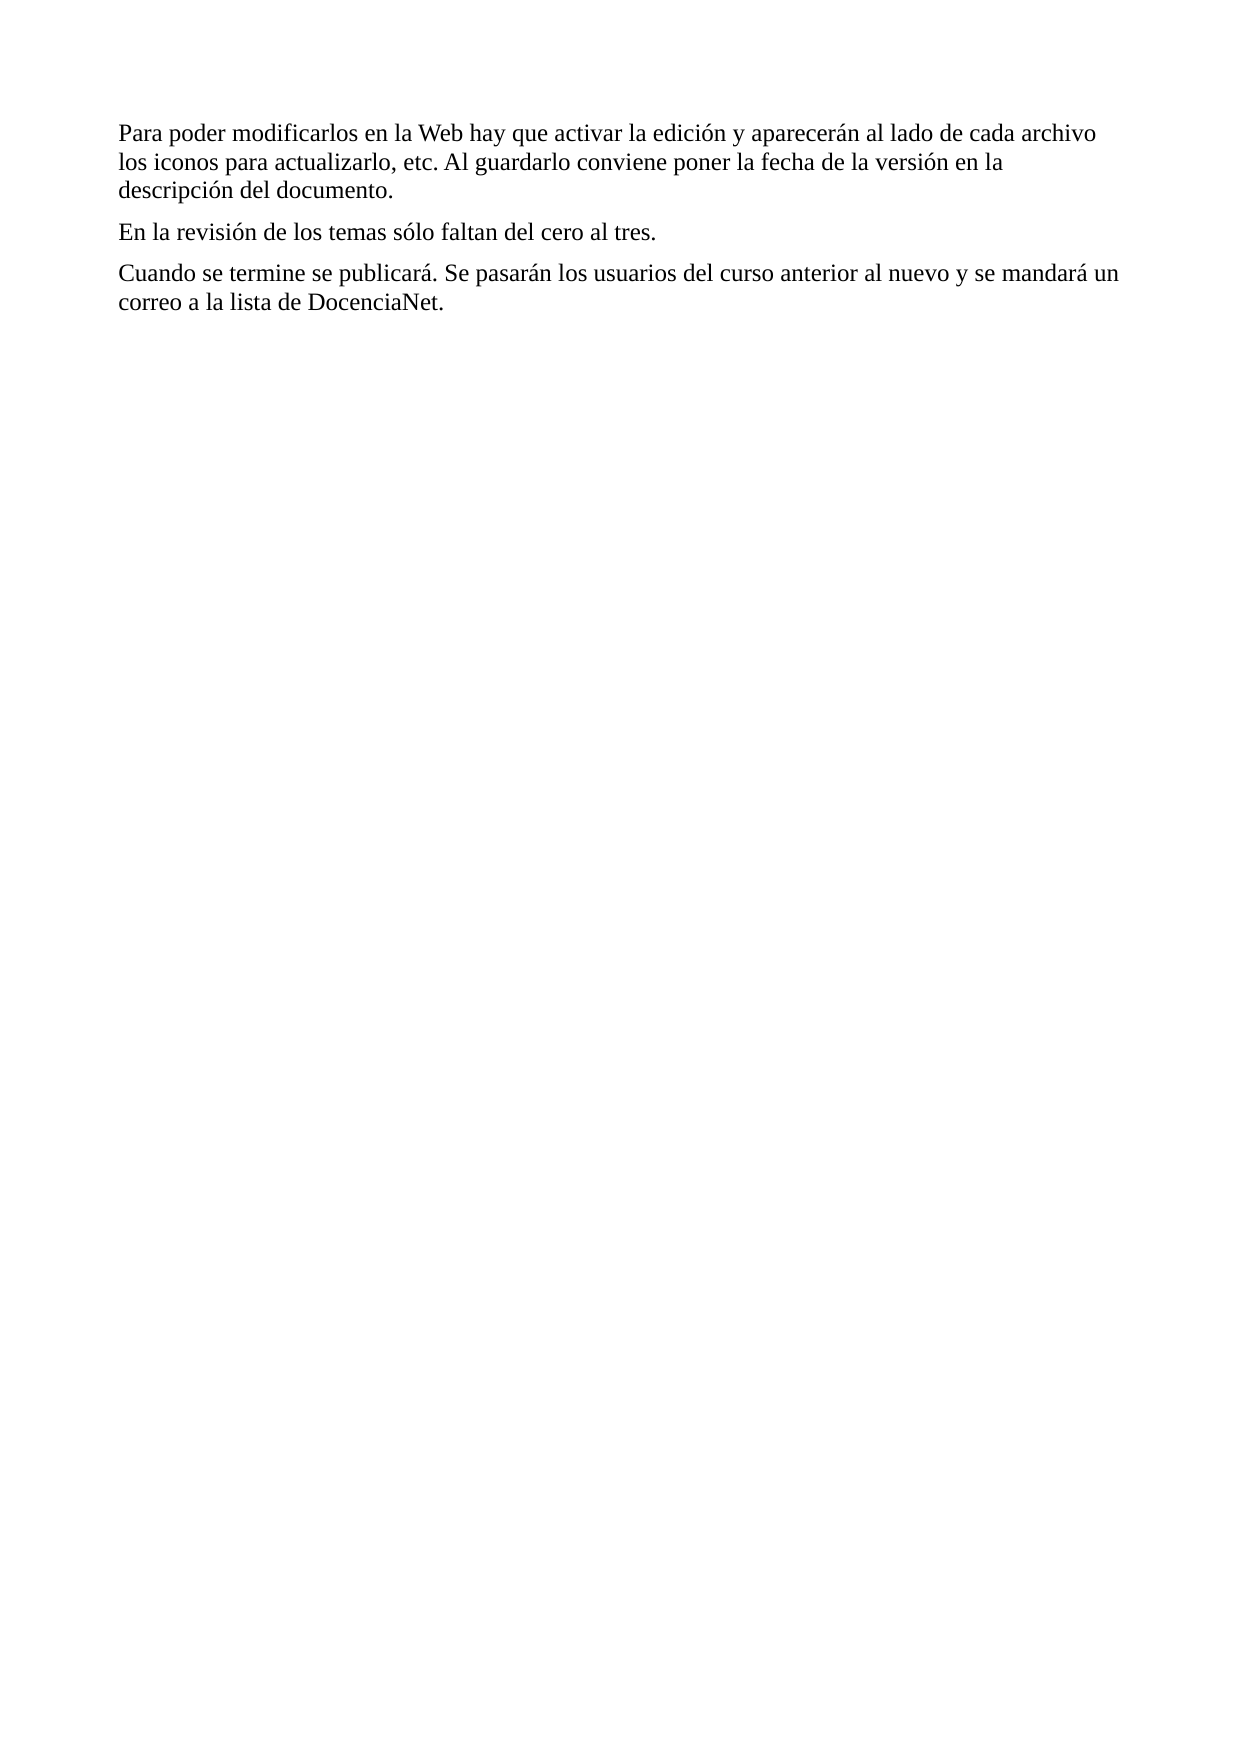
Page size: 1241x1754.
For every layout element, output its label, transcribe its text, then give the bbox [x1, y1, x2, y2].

text En la revisión de los temas sólo faltan del cero al tres. [118, 217, 1122, 246]
text Para poder modificarlos en la Web hay que activar la edición y aparecerán al lado de cada archivo los iconos para actualizarlo, etc. Al guardarlo conviene poner la fecha de la versión en la descripción del documento. [118, 118, 1122, 204]
text Cuando se termine se publicará. Se pasarán los usuarios del curso anterior al nuevo y se mandará un correo a la lista de DocenciaNet. [118, 258, 1122, 316]
